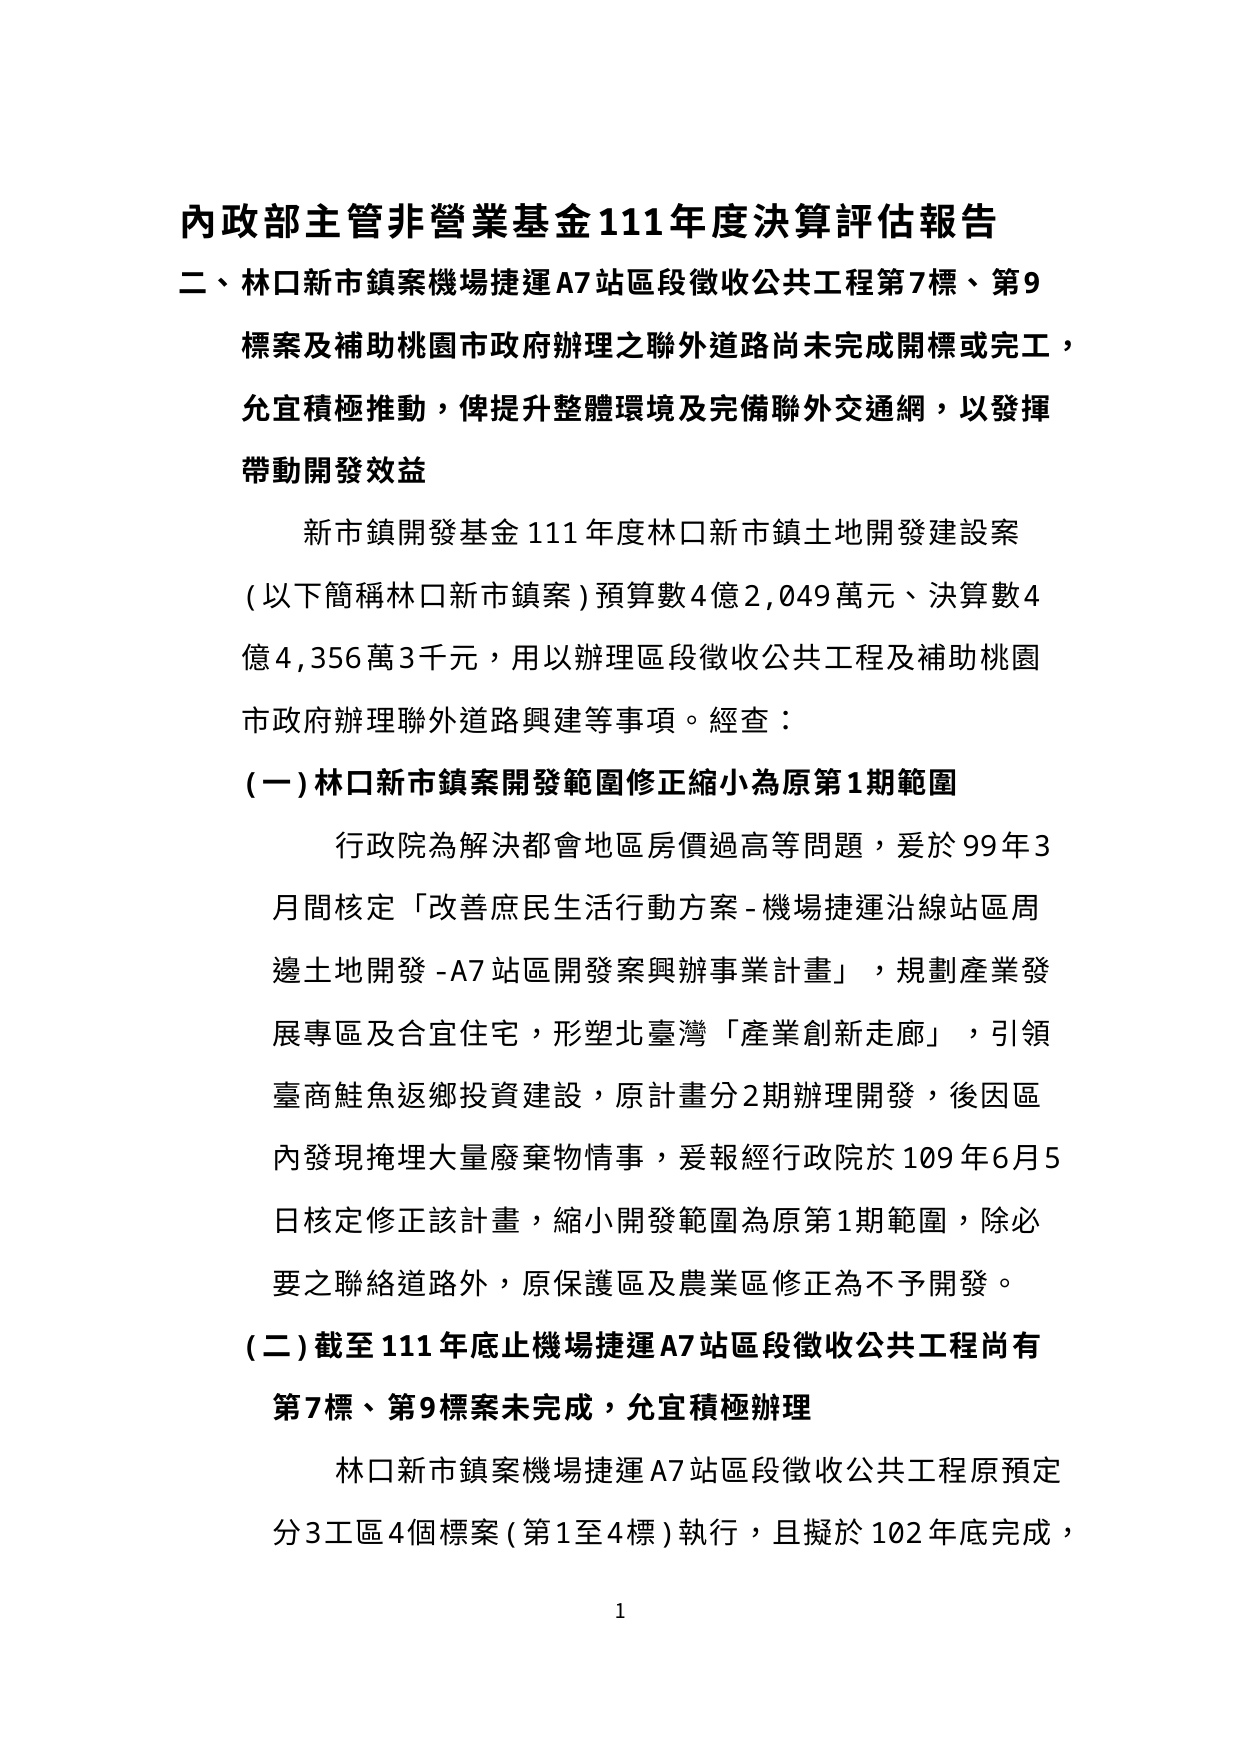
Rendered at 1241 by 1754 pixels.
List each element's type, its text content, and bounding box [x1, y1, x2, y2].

text 林口新市鎮案機場捷運A7站區段徵收公共工程原預定分3工區4個標案(第1至4標)執行，且擬於102年底完成，後因施工期間發現大量廢棄物等情事，並經監察院糾正，及配合桃園市政府辦理都市設計審議結果，辦理監控中心新建工程等標案，爰增修為11個標案，截至111年底止尚餘第7標及第9標等2案工程待完成開標作業或未完工（詳表1），亟待積極推動。 [266, 1427, 1063, 1552]
text 新市鎮開發基金111年度林口新市鎮土地開發建設案(以下簡稱林口新市鎮案)預算數4億2,049萬元、決算數4億4,356萬3千元，用以辦理區段徵收公共工程及補助桃園市政府辦理聯外道路興建等事項。經查： [236, 490, 1063, 740]
text 行政院為解決都會地區房價過高等問題，爰於99年3月間核定「改善庶民生活行動方案-機場捷運沿線站區周邊土地開發-A7站區開發案興辦事業計畫」，規劃產業發展專區及合宜住宅，形塑北臺灣「產業創新走廊」，引領臺商鮭魚返鄉投資建設，原計畫分2期辦理開發，後因區內發現掩埋大量廢棄物情事，爰報經行政院於109年6月5日核定修正該計畫，縮小開發範圍為原第1期範圍，除必要之聯絡道路外，原保護區及農業區修正為不予開發。 [266, 802, 1063, 1302]
text 二、林口新市鎮案機場捷運A7站區段徵收公共工程第7標、第9標案及補助桃園市政府辦理之聯外道路尚未完成開標或完工，允宜積極推動，俾提升整體環境及完備聯外交通網，以發揮帶動開發效益 [177, 240, 1063, 490]
text (二)截至111年底止機場捷運A7站區段徵收公共工程尚有第7標、第9標案未完成，允宜積極辦理 [236, 1302, 1063, 1427]
text (一)林口新市鎮案開發範圍修正縮小為原第1期範圍 [236, 740, 1063, 802]
text 內政部主管非營業基金111年度決算評估報告 [177, 177, 1063, 240]
